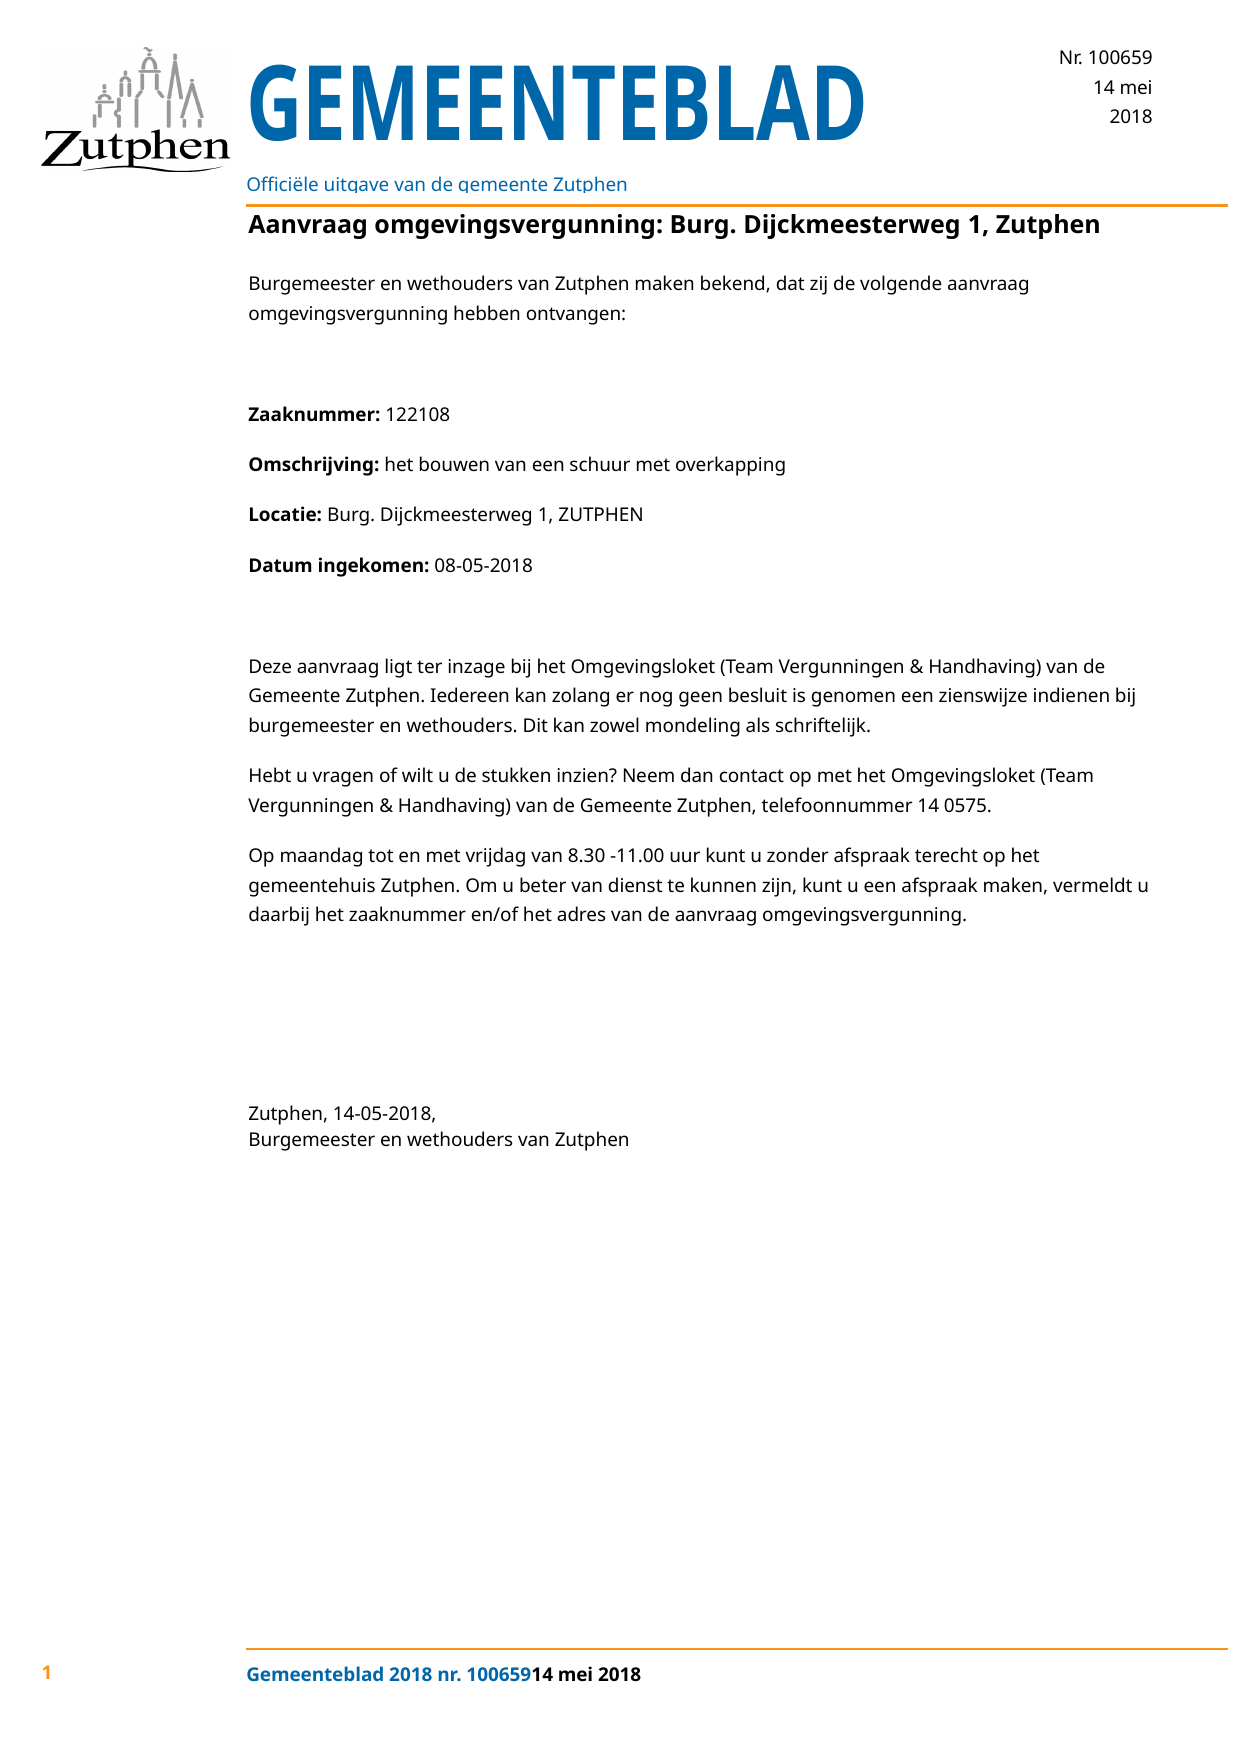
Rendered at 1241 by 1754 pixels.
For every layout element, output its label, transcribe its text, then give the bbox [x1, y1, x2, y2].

text Aanvraag omgevingsvergunning: Burg. Dijckmeesterweg 1, Zutphen [248, 207, 1152, 241]
picture [41, 47, 231, 172]
text Burgemeester en wethouders van Zutphen maken bekend, dat zij de volgende aanvraag omgevingsvergunning hebben ontvangen: [248, 270, 1152, 326]
text Burgemeester en wethouders van Zutphen [248, 1126, 1152, 1152]
text Zutphen, 14-05-2018, [248, 1101, 1152, 1126]
text Zaaknummer: 122108 [248, 401, 1152, 426]
text Hebt u vragen of wilt u de stukken inzien? Neem dan contact op met het Omgevingsloket (Team Vergunningen & Handhaving) van de Gemeente Zutphen, telefoonnummer 14 0575. [248, 762, 1152, 818]
text Deze aanvraag ligt ter inzage bij het Omgevingsloket (Team Vergunningen & Handhaving) van de Gemeente Zutphen. Iedereen kan zolang er nog geen besluit is genomen een zienswijze indienen bij burgemeester en wethouders. Dit kan zowel mondeling als schriftelijk. [248, 653, 1152, 738]
text Op maandag tot en met vrijdag van 8.30 -11.00 uur kunt u zonder afspraak terecht op het gemeentehuis Zutphen. Om u beter van dienst te kunnen zijn, kunt u een afspraak maken, vermeldt u daarbij het zaaknummer en/of het adres van de aanvraag omgevingsvergunning. [248, 842, 1152, 927]
text Locatie: Burg. Dijckmeesterweg 1, ZUTPHEN [248, 502, 1152, 527]
text Omschrijving: het bouwen van een schuur met overkapping [248, 451, 1152, 477]
text Datum ingekomen: 08-05-2018 [248, 552, 1152, 578]
